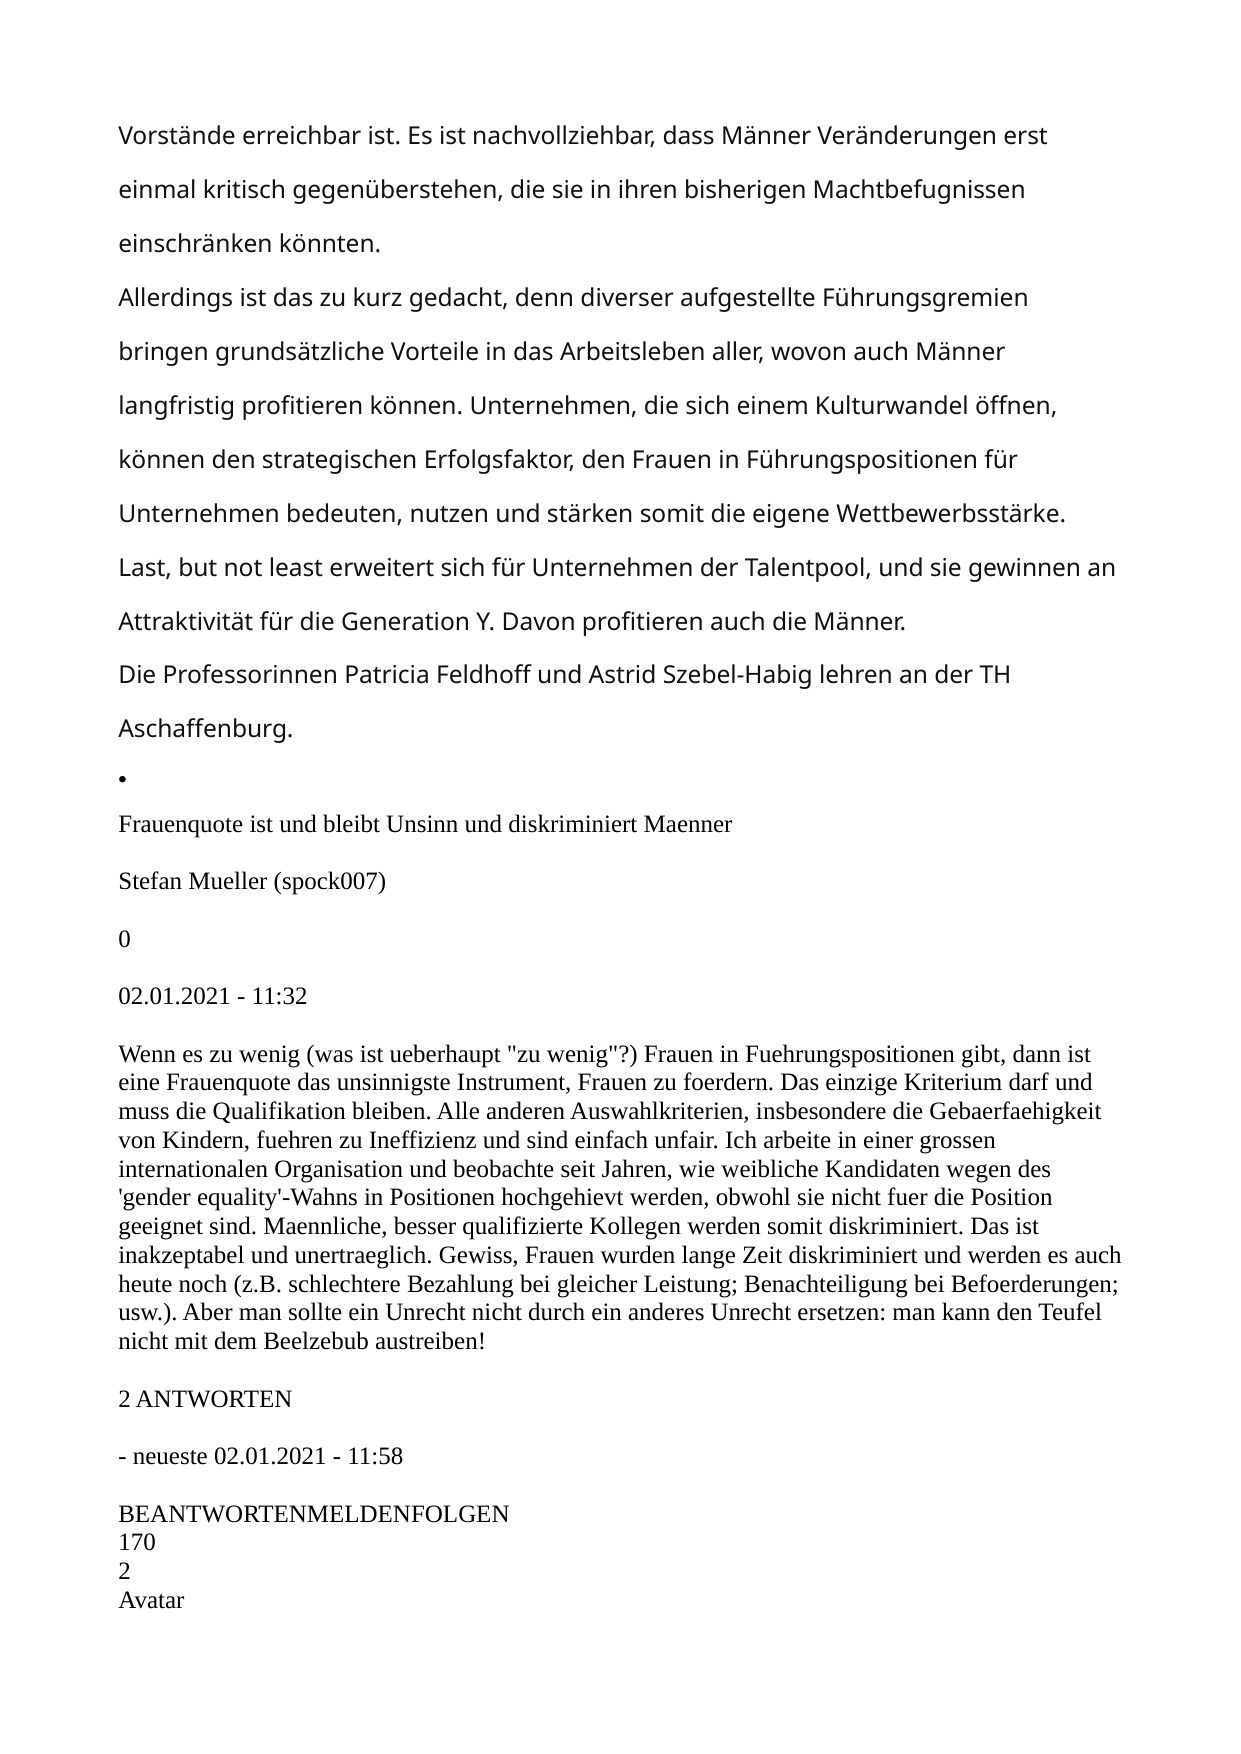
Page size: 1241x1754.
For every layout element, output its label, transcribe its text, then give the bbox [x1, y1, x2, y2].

text 170 [118, 1527, 1122, 1556]
text 02.01.2021 - 11:32 [118, 981, 1122, 1010]
text Die Professorinnen Patricia Feldhoff und Astrid Szebel-Habig lehren an der TH Aschaffenburg. [118, 658, 1122, 745]
text 2 [118, 1556, 1122, 1585]
text Wenn es zu wenig (was ist ueberhaupt "zu wenig"?) Frauen in Fuehrungspositionen gibt, dann ist eine Frauenquote das unsinnigste Instrument, Frauen zu foerdern. Das einzige Kriterium darf und muss die Qualifikation bleiben. Alle anderen Auswahlkriterien, insbesondere die Gebaerfaehigkeit von Kindern, fuehren zu Ineffizienz und sind einfach unfair. Ich arbeite in einer grossen internationalen Organisation und beobachte seit Jahren, wie weibliche Kandidaten wegen des 'gender equality'-Wahns in Positionen hochgehievt werden, obwohl sie nicht fuer die Position geeignet sind. Maennliche, besser qualifizierte Kollegen werden somit diskriminiert. Das ist inakzeptabel und unertraeglich. Gewiss, Frauen wurden lange Zeit diskriminiert und werden es auch heute noch (z.B. schlechtere Bezahlung bei gleicher Leistung; Benachteiligung bei Befoerderungen; usw.). Aber man sollte ein Unrecht nicht durch ein anderes Unrecht ersetzen: man kann den Teufel nicht mit dem Beelzebub austreiben! [118, 1039, 1122, 1355]
text Allerdings ist das zu kurz gedacht, denn diverser aufgestellte Führungsgremien bringen grundsätzliche Vorteile in das Arbeitsleben aller, wovon auch Männer langfristig profitieren können. Unternehmen, die sich einem Kulturwandel öffnen, können den strategischen Erfolgsfaktor, den Frauen in Führungspositionen für Unternehmen bedeuten, nutzen und stärken somit die eigene Wettbewerbsstärke. Last, but not least erweitert sich für Unternehmen der Talentpool, und sie gewinnen an Attraktivität für die Generation Y. Davon profitieren auch die Männer. [118, 280, 1122, 637]
text 2 ANTWORTEN [118, 1384, 1122, 1412]
text Stefan Mueller (spock007) [118, 866, 1122, 895]
text 0 [118, 924, 1122, 952]
text BEANTWORTENMELDENFOLGEN [118, 1499, 1122, 1527]
text Avatar [118, 1585, 1122, 1614]
text Frauenquote ist und bleibt Unsinn und diskriminiert Maenner [118, 809, 1122, 837]
text Vorstände erreichbar ist. Es ist nachvollziehbar, dass Männer Veränderungen erst einmal kritisch gegenüberstehen, die sie in ihren bisherigen Machtbefugnissen einschränken könnten. [118, 118, 1122, 259]
text - neueste 02.01.2021 - 11:58 [118, 1441, 1122, 1470]
